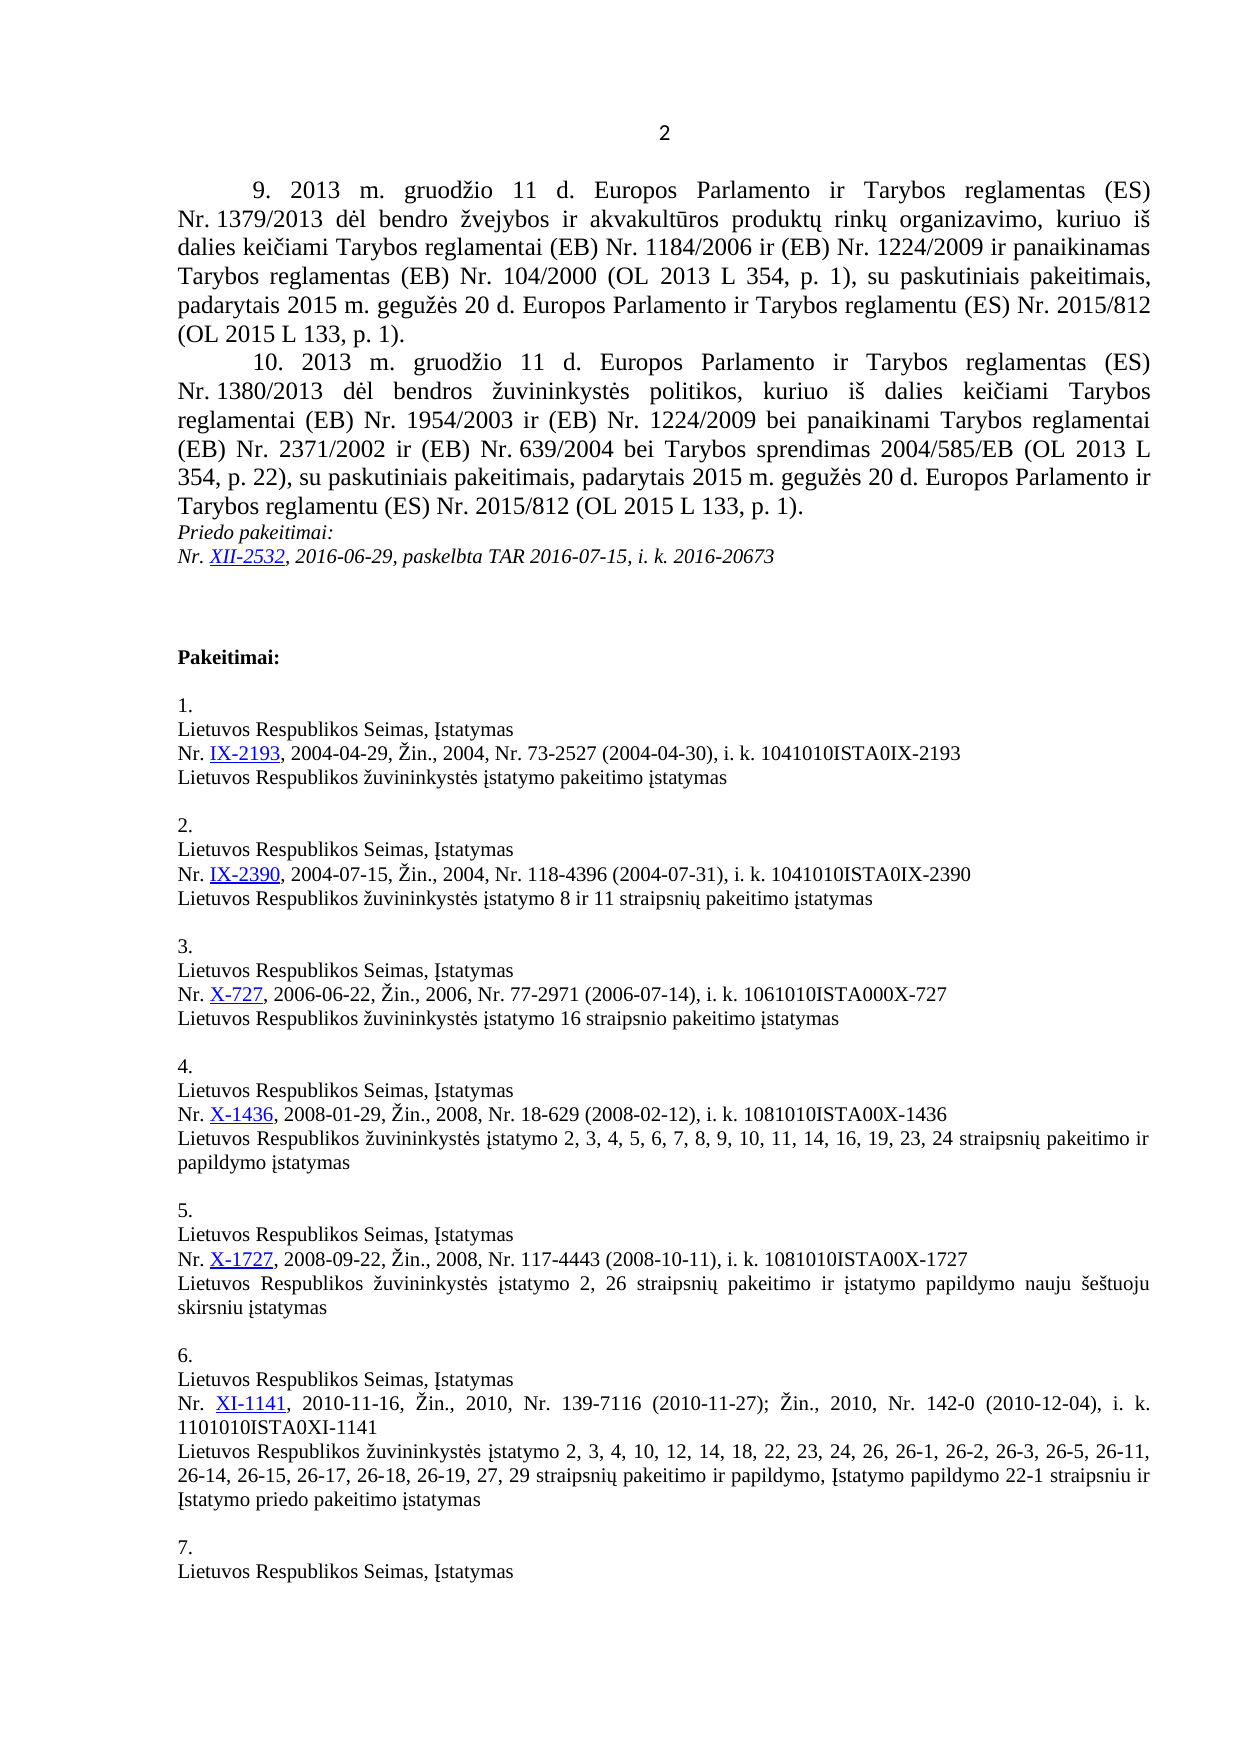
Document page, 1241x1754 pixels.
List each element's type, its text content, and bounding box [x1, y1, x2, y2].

text Nr. X-727, 2006-06-22, Žin., 2006, Nr. 77-2971 (2006-07-14), i. k. 1061010ISTA000X-727 [177, 982, 1152, 1006]
text 9. 2013 m. gruodžio 11 d. Europos Parlamento ir Tarybos reglamentas (ES) Nr. 1379/2013 dėl bendro žvejybos ir akvakultūros produktų rinkų organizavimo, kuriuo iš dalies keičiami Tarybos reglamentai (EB) Nr. 1184/2006 ir (EB) Nr. 1224/2009 ir panaikinamas Tarybos reglamentas (EB) Nr. 104/2000 (OL 2013 L 354, p. 1), su paskutiniais pakeitimais, padarytais 2015 m. gegužės 20 d. Europos Parlamento ir Tarybos reglamentu (ES) Nr. 2015/812 (OL 2015 L 133, p. 1). [177, 175, 1152, 347]
text 7. [177, 1535, 1152, 1559]
text Lietuvos Respublikos Seimas, Įstatymas [177, 958, 1152, 982]
text Nr. IX-2193, 2004-04-29, Žin., 2004, Nr. 73-2527 (2004-04-30), i. k. 1041010ISTA0IX-2193 [177, 741, 1152, 765]
text Nr. X-1436, 2008-01-29, Žin., 2008, Nr. 18-629 (2008-02-12), i. k. 1081010ISTA00X-1436 [177, 1102, 1152, 1126]
text Lietuvos Respublikos Seimas, Įstatymas [177, 837, 1152, 861]
text Lietuvos Respublikos žuvininkystės įstatymo 2, 3, 4, 10, 12, 14, 18, 22, 23, 24, 26, 26-1, 26-2, 26-3, 26-5, 26-11, 26-14, 26-15, 26-17, 26-18, 26-19, 27, 29 straipsnių pakeitimo ir papildymo, Įstatymo papildymo 22-1 straipsniu ir Įstatymo priedo pakeitimo įstatymas [177, 1439, 1152, 1511]
text Lietuvos Respublikos žuvininkystės įstatymo 2, 26 straipsnių pakeitimo ir įstatymo papildymo nauju šeštuoju skirsniu įstatymas [177, 1271, 1152, 1319]
text 2. [177, 813, 1152, 837]
text 3. [177, 934, 1152, 958]
text 6. [177, 1343, 1152, 1367]
text Lietuvos Respublikos žuvininkystės įstatymo 8 ir 11 straipsnių pakeitimo įstatymas [177, 886, 1152, 909]
text Lietuvos Respublikos Seimas, Įstatymas [177, 1222, 1152, 1246]
text Nr. XI-1141, 2010-11-16, Žin., 2010, Nr. 139-7116 (2010-11-27); Žin., 2010, Nr. 142-0 (2010-12-04), i. k. 1101010ISTA0XI-1141 [177, 1391, 1152, 1439]
text 10. 2013 m. gruodžio 11 d. Europos Parlamento ir Tarybos reglamentas (ES) Nr. 1380/2013 dėl bendros žuvininkystės politikos, kuriuo iš dalies keičiami Tarybos reglamentai (EB) Nr. 1954/2003 ir (EB) Nr. 1224/2009 bei panaikinami Tarybos reglamentai (EB) Nr. 2371/2002 ir (EB) Nr. 639/2004 bei Tarybos sprendimas 2004/585/EB (OL 2013 L 354, p. 22), su paskutiniais pakeitimais, padarytais 2015 m. gegužės 20 d. Europos Parlamento ir Tarybos reglamentu (ES) Nr. 2015/812 (OL 2015 L 133, p. 1). [177, 347, 1152, 520]
text 5. [177, 1198, 1152, 1222]
text Lietuvos Respublikos Seimas, Įstatymas [177, 1078, 1152, 1102]
text Nr. IX-2390, 2004-07-15, Žin., 2004, Nr. 118-4396 (2004-07-31), i. k. 1041010ISTA0IX-2390 [177, 861, 1152, 886]
text Lietuvos Respublikos žuvininkystės įstatymo 16 straipsnio pakeitimo įstatymas [177, 1006, 1152, 1030]
text 1. [177, 693, 1152, 717]
text Priedo pakeitimai: [177, 520, 1152, 544]
text Pakeitimai: [177, 645, 1152, 669]
text Lietuvos Respublikos Seimas, Įstatymas [177, 1559, 1152, 1583]
text Nr. XII-2532, 2016-06-29, paskelbta TAR 2016-07-15, i. k. 2016-20673 [177, 544, 1152, 568]
text Lietuvos Respublikos Seimas, Įstatymas [177, 717, 1152, 741]
text 4. [177, 1054, 1152, 1078]
text Lietuvos Respublikos žuvininkystės įstatymo 2, 3, 4, 5, 6, 7, 8, 9, 10, 11, 14, 16, 19, 23, 24 straipsnių pakeitimo ir papildymo įstatymas [177, 1126, 1152, 1174]
text Lietuvos Respublikos Seimas, Įstatymas [177, 1367, 1152, 1391]
text Lietuvos Respublikos žuvininkystės įstatymo pakeitimo įstatymas [177, 765, 1152, 789]
text Nr. X-1727, 2008-09-22, Žin., 2008, Nr. 117-4443 (2008-10-11), i. k. 1081010ISTA00X-1727 [177, 1246, 1152, 1271]
